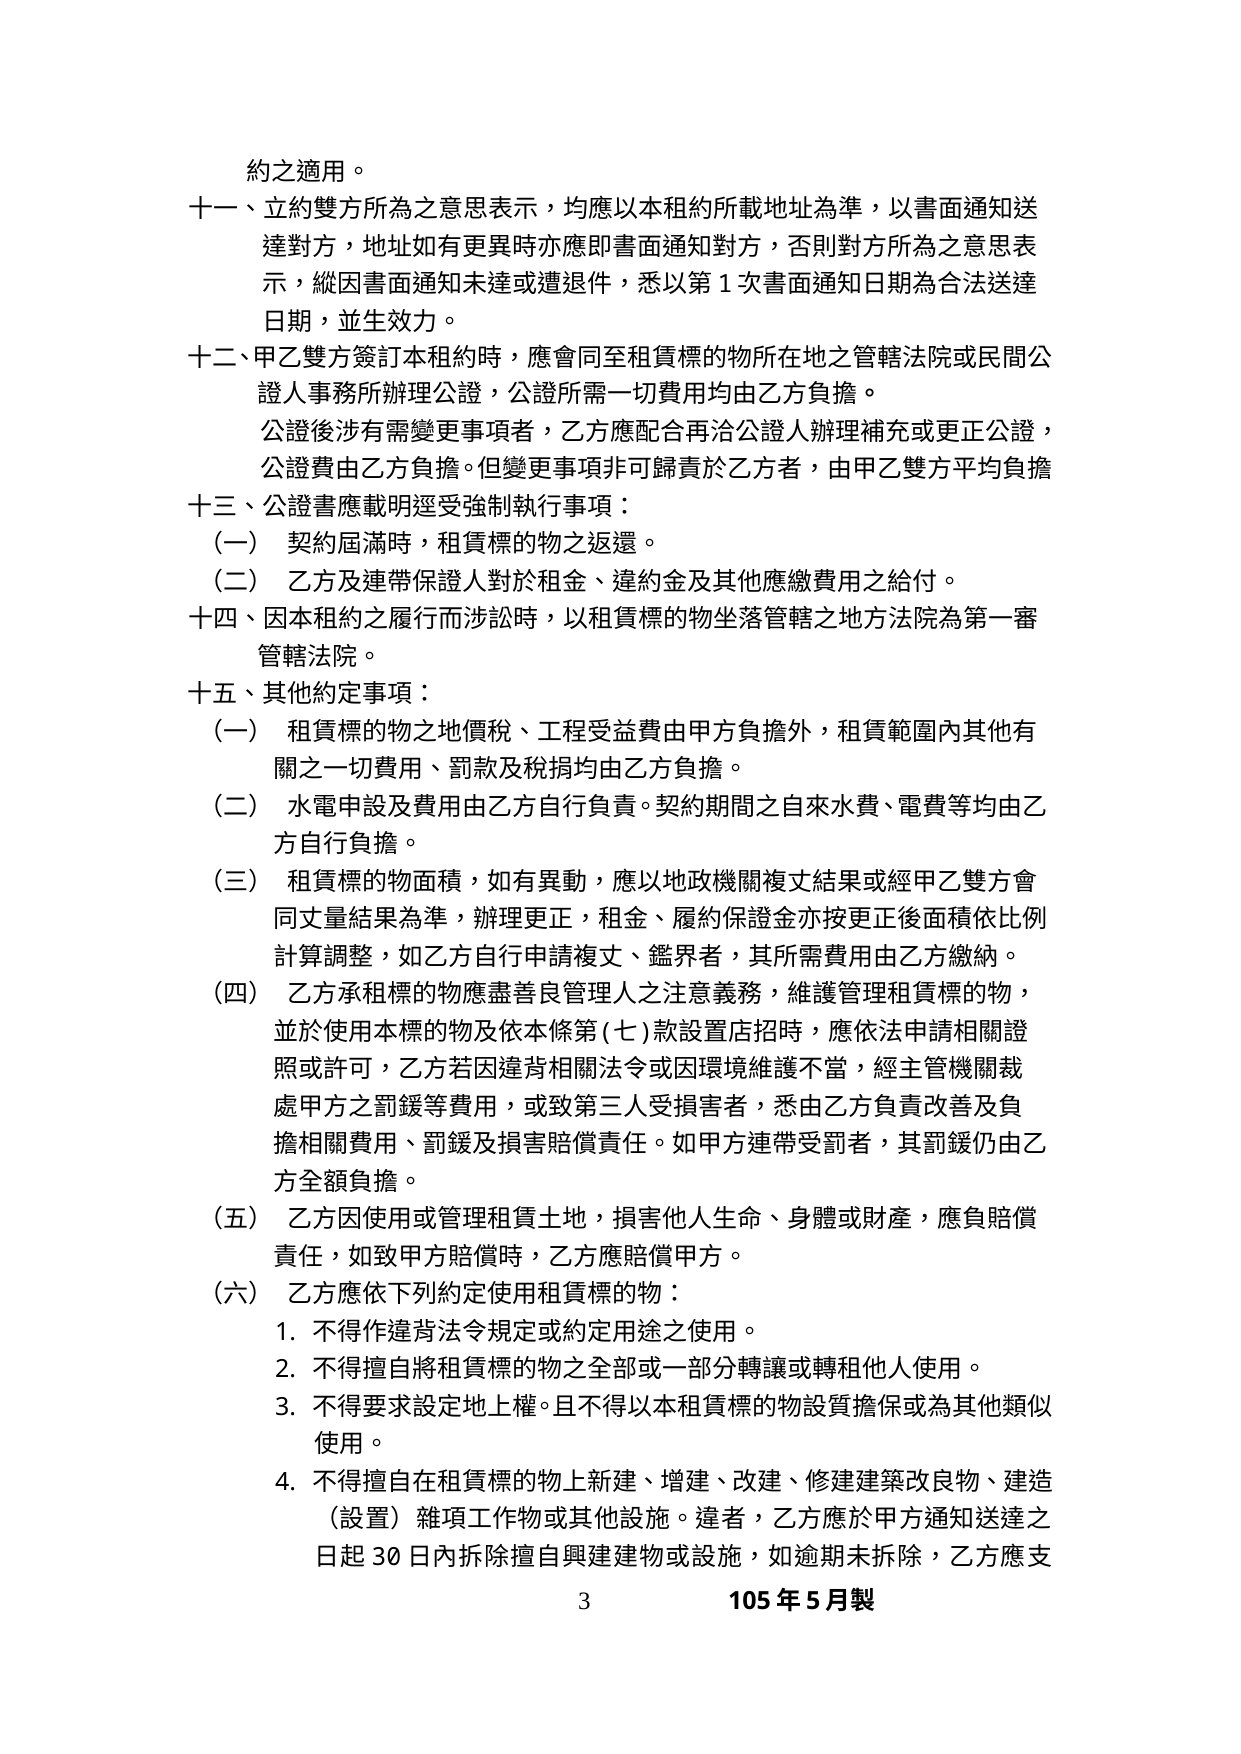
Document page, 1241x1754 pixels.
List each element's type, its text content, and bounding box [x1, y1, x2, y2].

list 不得作違背法令規定或約定用途之使用。 [275, 1310, 1053, 1347]
list 租賃標的物之地價稅、工程受益費由甲方負擔外，租賃範圍內其他有關之一切費用、罰款及稅捐均由乙方負擔。 [198, 710, 1047, 785]
text 十五、其他約定事項： [187, 672, 1053, 710]
list 乙方承租標的物應盡善良管理人之注意義務，維護管理租賃標的物，並於使用本標的物及依本條第(七)款設置店招時，應依法申請相關證照或許可，乙方若因違背相關法令或因環境維護不當，經主管機關裁處甲方之罰鍰等費用，或致第三人受損害者，悉由乙方負責改善及負擔相關費用、罰鍰及損害賠償責任。如甲方連帶受罰者，其罰鍰仍由乙方全額負擔。 [198, 972, 1047, 1197]
text 約之適用。 [187, 150, 1053, 187]
list 租賃標的物面積，如有異動，應以地政機關複丈結果或經甲乙雙方會同丈量結果為準，辦理更正，租金、履約保證金亦按更正後面積依比例計算調整，如乙方自行申請複丈、鑑界者，其所需費用由乙方繳納。 [198, 860, 1047, 972]
list 不得擅自在租賃標的物上新建、增建、改建、修建建築改良物、建造（設置）雜項工作物或其他設施。違者，乙方應於甲方通知送達之日起30日內拆除擅自興建建物或設施，如逾期未拆除，乙方應支 [275, 1460, 1053, 1572]
text 十一、立約雙方所為之意思表示，均應以本租約所載地址為準，以書面通知送達對方，地址如有更異時亦應即書面通知對方，否則對方所為之意思表示，縱因書面通知未達或遭退件，悉以第1次書面通知日期為合法送達日期，並生效力。 [189, 187, 1053, 337]
text 十二、甲乙雙方簽訂本租約時，應會同至租賃標的物所在地之管轄法院或民間公證人事務所辦理公證，公證所需一切費用均由乙方負擔。 [187, 337, 1053, 410]
text 十三、公證書應載明逕受強制執行事項： [187, 485, 1053, 522]
list 乙方因使用或管理租賃土地，損害他人生命、身體或財產，應負賠償責任，如致甲方賠償時，乙方應賠償甲方。 [198, 1197, 1047, 1272]
text 十四、因本租約之履行而涉訟時，以租賃標的物坐落管轄之地方法院為第一審管轄法院。 [189, 597, 1053, 672]
list 不得要求設定地上權。且不得以本租賃標的物設質擔保或為其他類似使用。 [275, 1385, 1053, 1460]
list 乙方應依下列約定使用租賃標的物： [198, 1272, 1047, 1310]
list 契約屆滿時，租賃標的物之返還。 [198, 522, 1047, 560]
list 乙方及連帶保證人對於租金、違約金及其他應繳費用之給付。 [198, 560, 1047, 597]
text 公證後涉有需變更事項者，乙方應配合再洽公證人辦理補充或更正公證，公證費由乙方負擔。但變更事項非可歸責於乙方者，由甲乙雙方平均負擔。 [260, 410, 1053, 485]
list 水電申設及費用由乙方自行負責。契約期間之自來水費、電費等均由乙方自行負擔。 [198, 785, 1047, 860]
list 不得擅自將租賃標的物之全部或一部分轉讓或轉租他人使用。 [275, 1347, 1053, 1385]
